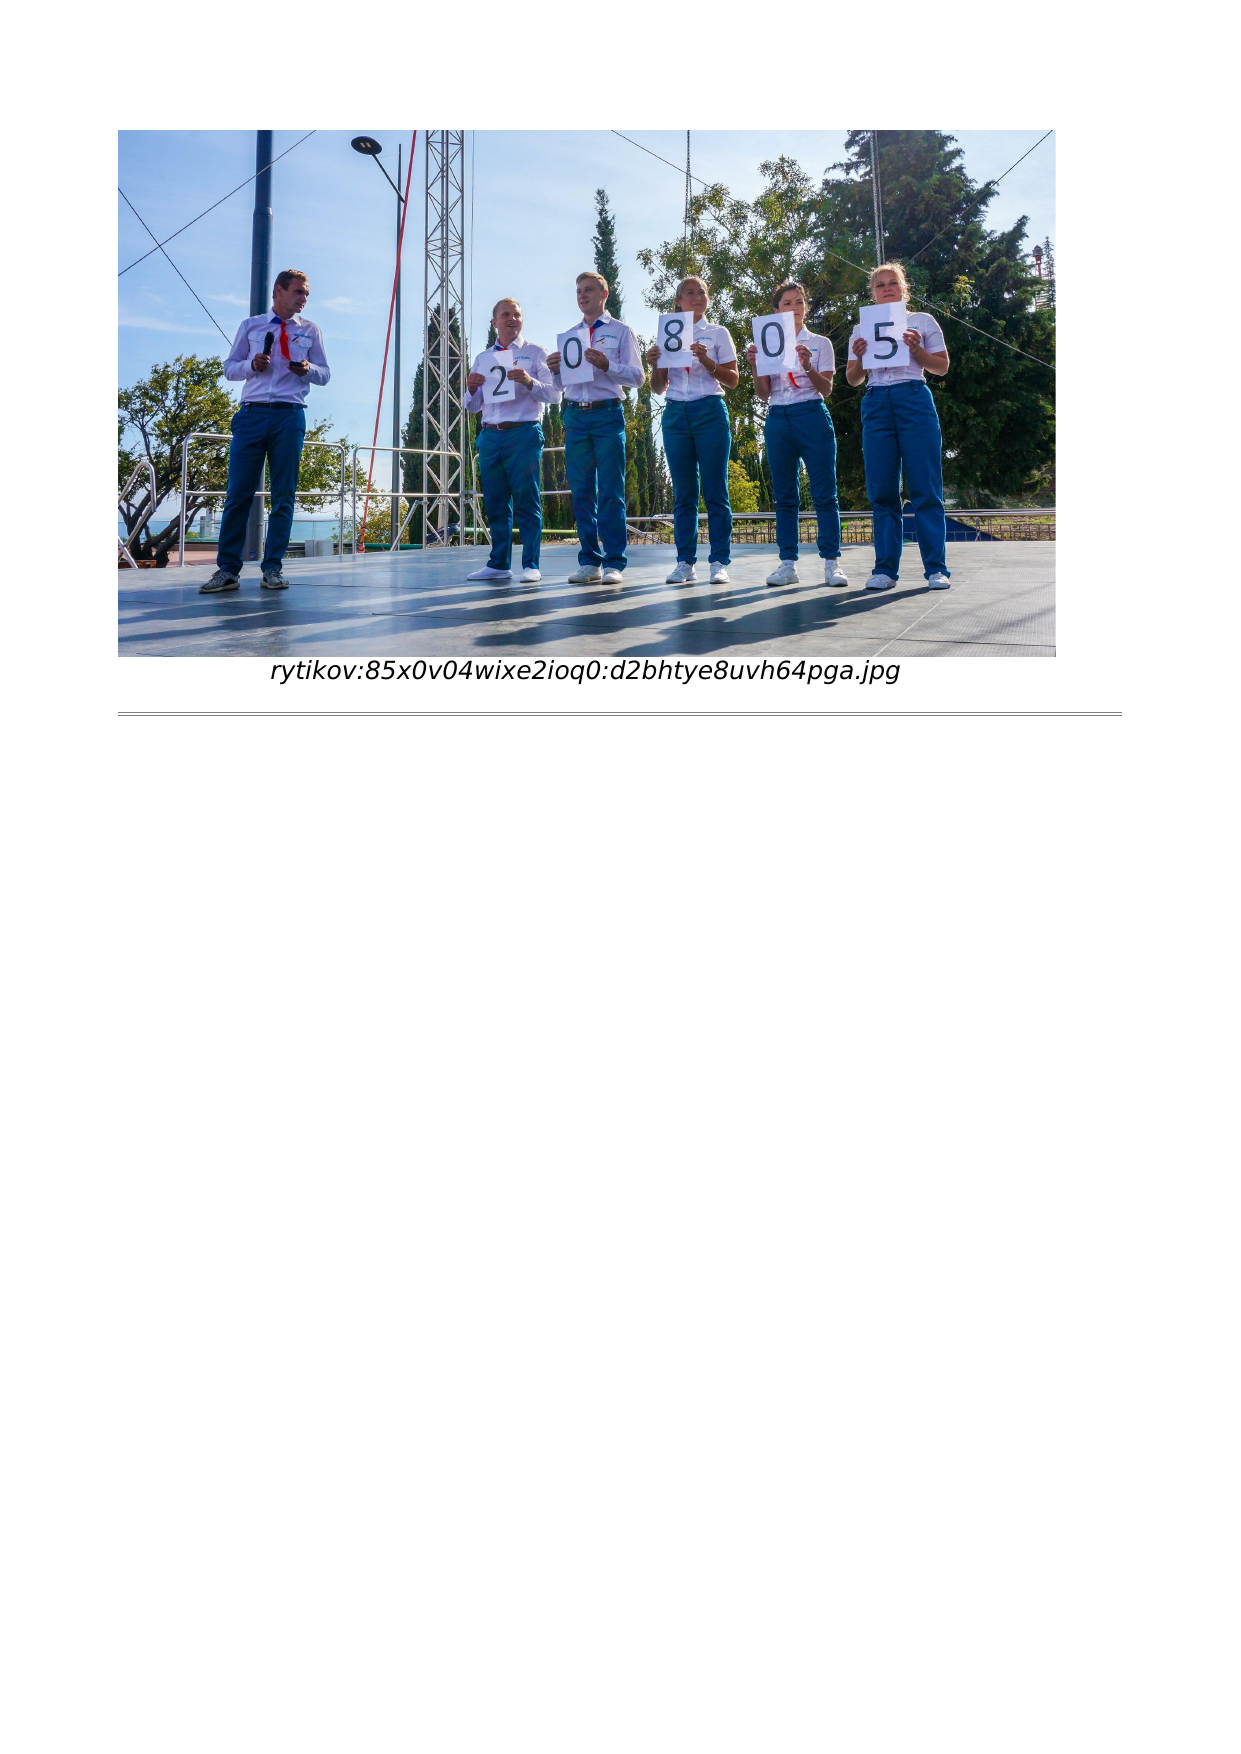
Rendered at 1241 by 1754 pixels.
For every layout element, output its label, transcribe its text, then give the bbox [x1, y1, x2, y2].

picture [118, 130, 1056, 657]
text rytikov:85x0v04wixe2ioq0:d2bhtye8uvh64pga.jpg [118, 657, 1056, 685]
